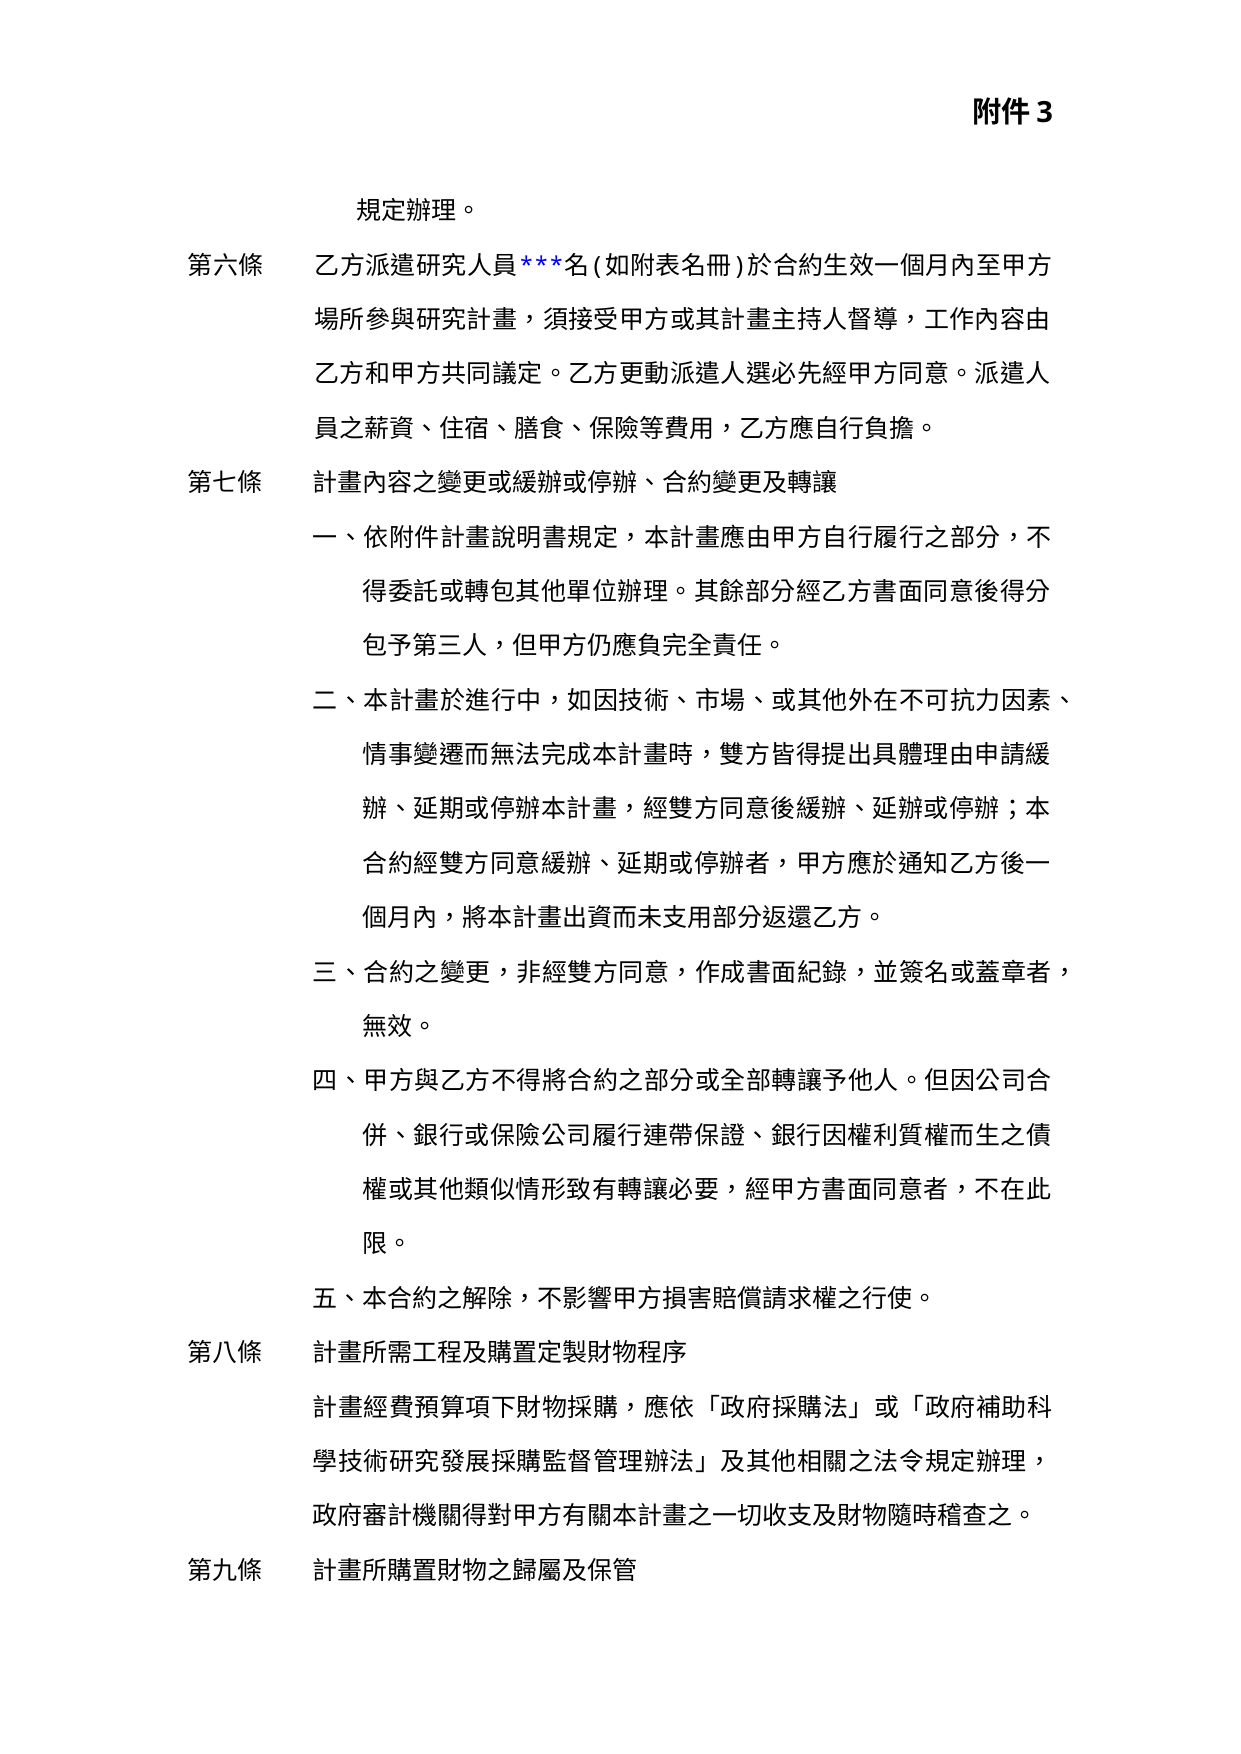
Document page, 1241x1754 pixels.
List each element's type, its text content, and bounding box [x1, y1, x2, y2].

text 五、本合約之解除，不影響甲方損害賠償請求權之行使。 [312, 1278, 1053, 1314]
text 二、本計畫於進行中，如因技術、市場、或其他外在不可抗力因素、情事變遷而無法完成本計畫時，雙方皆得提出具體理由申請緩辦、延期或停辦本計畫，經雙方同意後緩辦、延辦或停辦；本合約經雙方同意緩辦、延期或停辦者，甲方應於通知乙方後一個月內，將本計畫出資而未支用部分返還乙方。 [312, 680, 1053, 934]
text 三、合約之變更，非經雙方同意，作成書面紀錄，並簽名或蓋章者，無效。 [312, 952, 1053, 1043]
text 計畫經費預算項下財物採購，應依「政府採購法」或「政府補助科學技術研究發展採購監督管理辦法」及其他相關之法令規定辦理，政府審計機關得對甲方有關本計畫之一切收支及財物隨時稽查之。 [312, 1387, 1053, 1532]
text 第八條 計畫所需工程及購置定製財物程序 [187, 1333, 1053, 1369]
text 第七條 計畫內容之變更或緩辦或停辦、合約變更及轉讓 [187, 463, 1053, 499]
text 一、依附件計畫說明書規定，本計畫應由甲方自行履行之部分，不得委託或轉包其他單位辦理。其餘部分經乙方書面同意後得分包予第三人，但甲方仍應負完全責任。 [312, 517, 1053, 662]
text 四、甲方與乙方不得將合約之部分或全部轉讓予他人。但因公司合併、銀行或保險公司履行連帶保證、銀行因權利質權而生之債權或其他類似情形致有轉讓必要，經甲方書面同意者，不在此限。 [312, 1061, 1053, 1260]
text 第六條 乙方派遣研究人員***名(如附表名冊)於合約生效一個月內至甲方場所參與研究計畫，須接受甲方或其計畫主持人督導，工作內容由乙方和甲方共同議定。乙方更動派遣人選必先經甲方同意。派遣人員之薪資、住宿、膳食、保險等費用，乙方應自行負擔。 [187, 245, 1053, 444]
text 規定辦理。 [312, 191, 1053, 227]
text 第九條 計畫所購置財物之歸屬及保管 [187, 1550, 1053, 1586]
